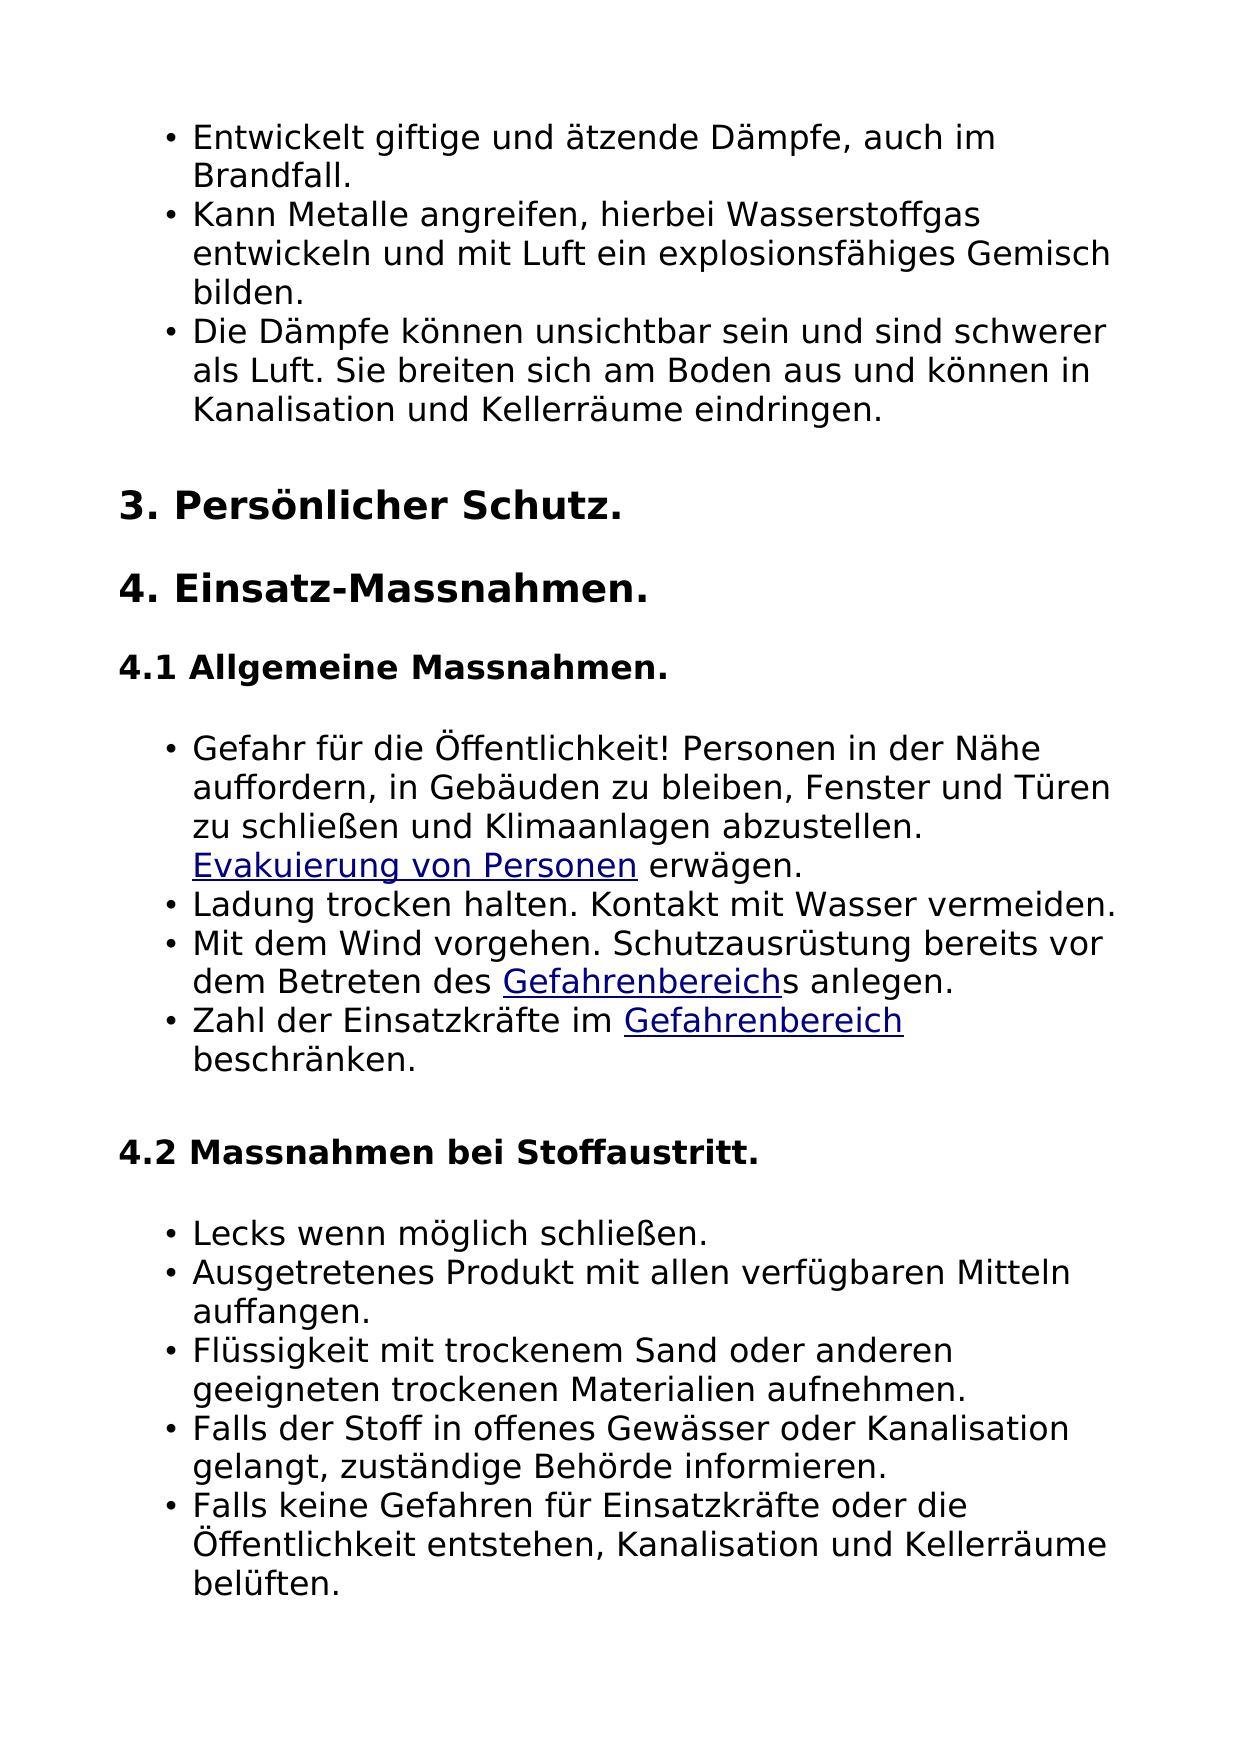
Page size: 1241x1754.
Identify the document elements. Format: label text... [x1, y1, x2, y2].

list Flüssigkeit mit trockenem Sand oder anderen geeigneten trockenen Materialien aufnehmen. [177, 1331, 1122, 1409]
list Gefahr für die Öffentlichkeit! Personen in der Nähe auffordern, in Gebäuden zu bleiben, Fenster und Türen zu schließen und Klimaanlagen abzustellen. Evakuierung von Personen erwägen. [177, 730, 1122, 885]
list Falls der Stoff in offenes Gewässer oder Kanalisation gelangt, zuständige Behörde informieren. [177, 1409, 1122, 1487]
list Kann Metalle angreifen, hierbei Wasserstoffgas entwickeln und mit Luft ein explosionsfähiges Gemisch bilden. [177, 196, 1122, 312]
list Mit dem Wind vorgehen. Schutzausrüstung bereits vor dem Betreten des Gefahrenbereichs anlegen. [177, 924, 1122, 1002]
list Ausgetretenes Produkt mit allen verfügbaren Mitteln auffangen. [177, 1253, 1122, 1331]
subtitle 4.1 Allgemeine Massnahmen. [118, 649, 1122, 688]
subtitle 4. Einsatz-Massnahmen. [118, 566, 1122, 611]
subtitle 3. Persönlicher Schutz. [118, 483, 1122, 529]
subtitle 4.2 Massnahmen bei Stoffaustritt. [118, 1134, 1122, 1173]
list Entwickelt giftige und ätzende Dämpfe, auch im Brandfall. [177, 118, 1122, 196]
list Lecks wenn möglich schließen. [177, 1215, 1122, 1253]
list Zahl der Einsatzkräfte im Gefahrenbereich beschränken. [177, 1002, 1122, 1079]
list Die Dämpfe können unsichtbar sein und sind schwerer als Luft. Sie breiten sich am Boden aus und können in Kanalisation und Kellerräume eindringen. [177, 312, 1122, 429]
list Falls keine Gefahren für Einsatzkräfte oder die Öffentlichkeit entstehen, Kanalisation und Kellerräume belüften. [177, 1487, 1122, 1603]
list Ladung trocken halten. Kontakt mit Wasser vermeiden. [177, 885, 1122, 924]
